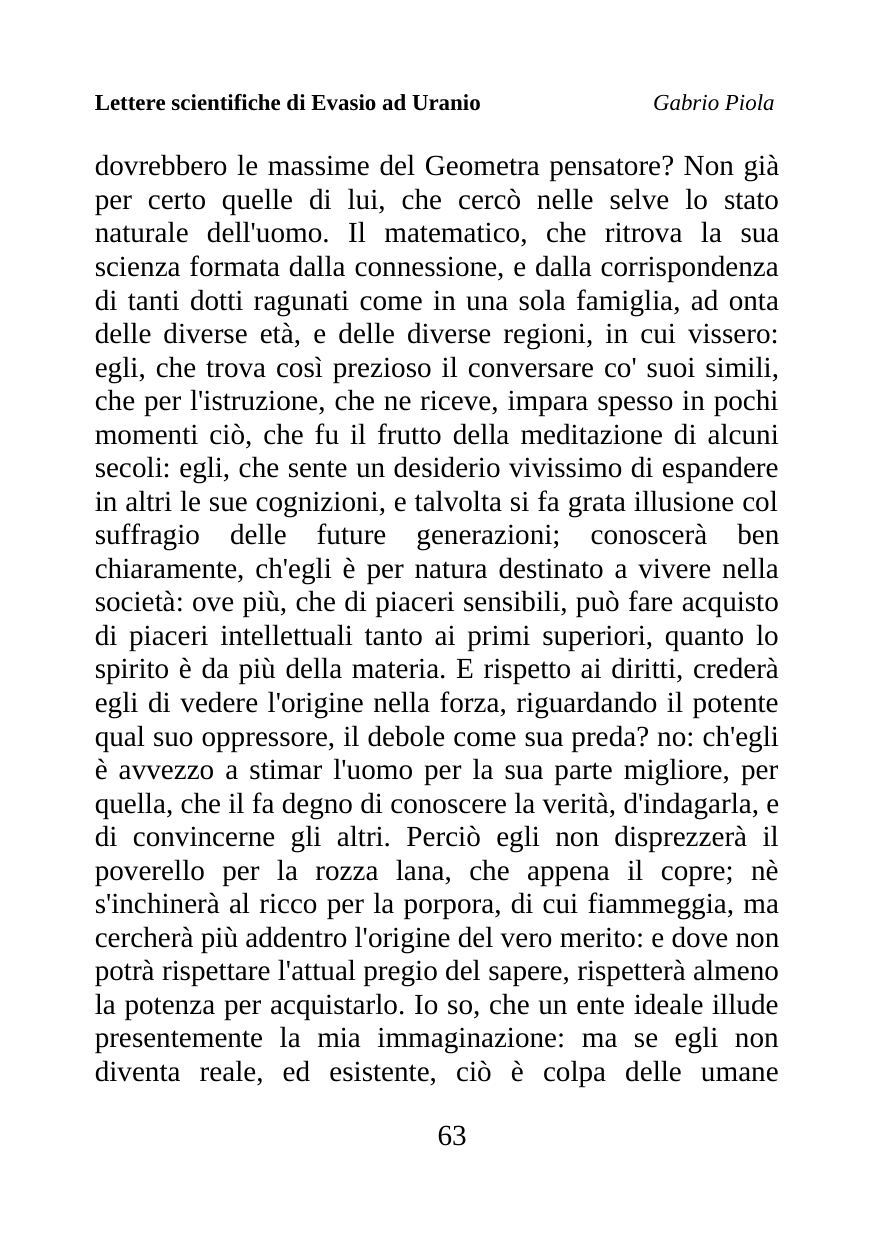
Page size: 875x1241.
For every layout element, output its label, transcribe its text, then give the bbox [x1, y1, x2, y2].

text dovrebbero le massime del Geometra pensatore? Non già per certo quelle di lui, che cercò nelle selve lo stato naturale dell'uomo. Il matematico, che ritrova la sua scienza formata dalla connessione, e dalla corrispondenza di tanti dotti ragunati come in una sola famiglia, ad onta delle diverse età, e delle diverse regioni, in cui vissero: egli, che trova così prezioso il conversare co' suoi simili, che per l'istruzione, che ne riceve, impara spesso in pochi momenti ciò, che fu il frutto della meditazione di alcuni secoli: egli, che sente un desiderio vivissimo di espandere in altri le sue cognizioni, e talvolta si fa grata illusione col suffragio delle future generazioni; conoscerà ben chiaramente, ch'egli è per natura destinato a vivere nella società: ove più, che di piaceri sensibili, può fare acquisto di piaceri intellettuali tanto ai primi superiori, quanto lo spirito è da più della materia. E rispetto ai diritti, crederà egli di vedere l'origine nella forza, riguardando il potente qual suo oppressore, il debole come sua preda? no: ch'egli è avvezzo a stimar l'uomo per la sua parte migliore, per quella, che il fa degno di conoscere la verità, d'indagarla, e di convincerne gli altri. Perciò egli non disprezzerà il poverello per la rozza lana, che appena il copre; nè s'inchinerà al ricco per la porpora, di cui fiammeggia, ma cercherà più addentro l'origine del vero merito: e dove non potrà rispettare l'attual pregio del sapere, rispetterà almeno la potenza per acquistarlo. Io so, che un ente ideale illude presentemente la mia immaginazione: ma se egli non diventa reale, ed esistente, ciò è colpa delle umane [94, 148, 779, 1088]
